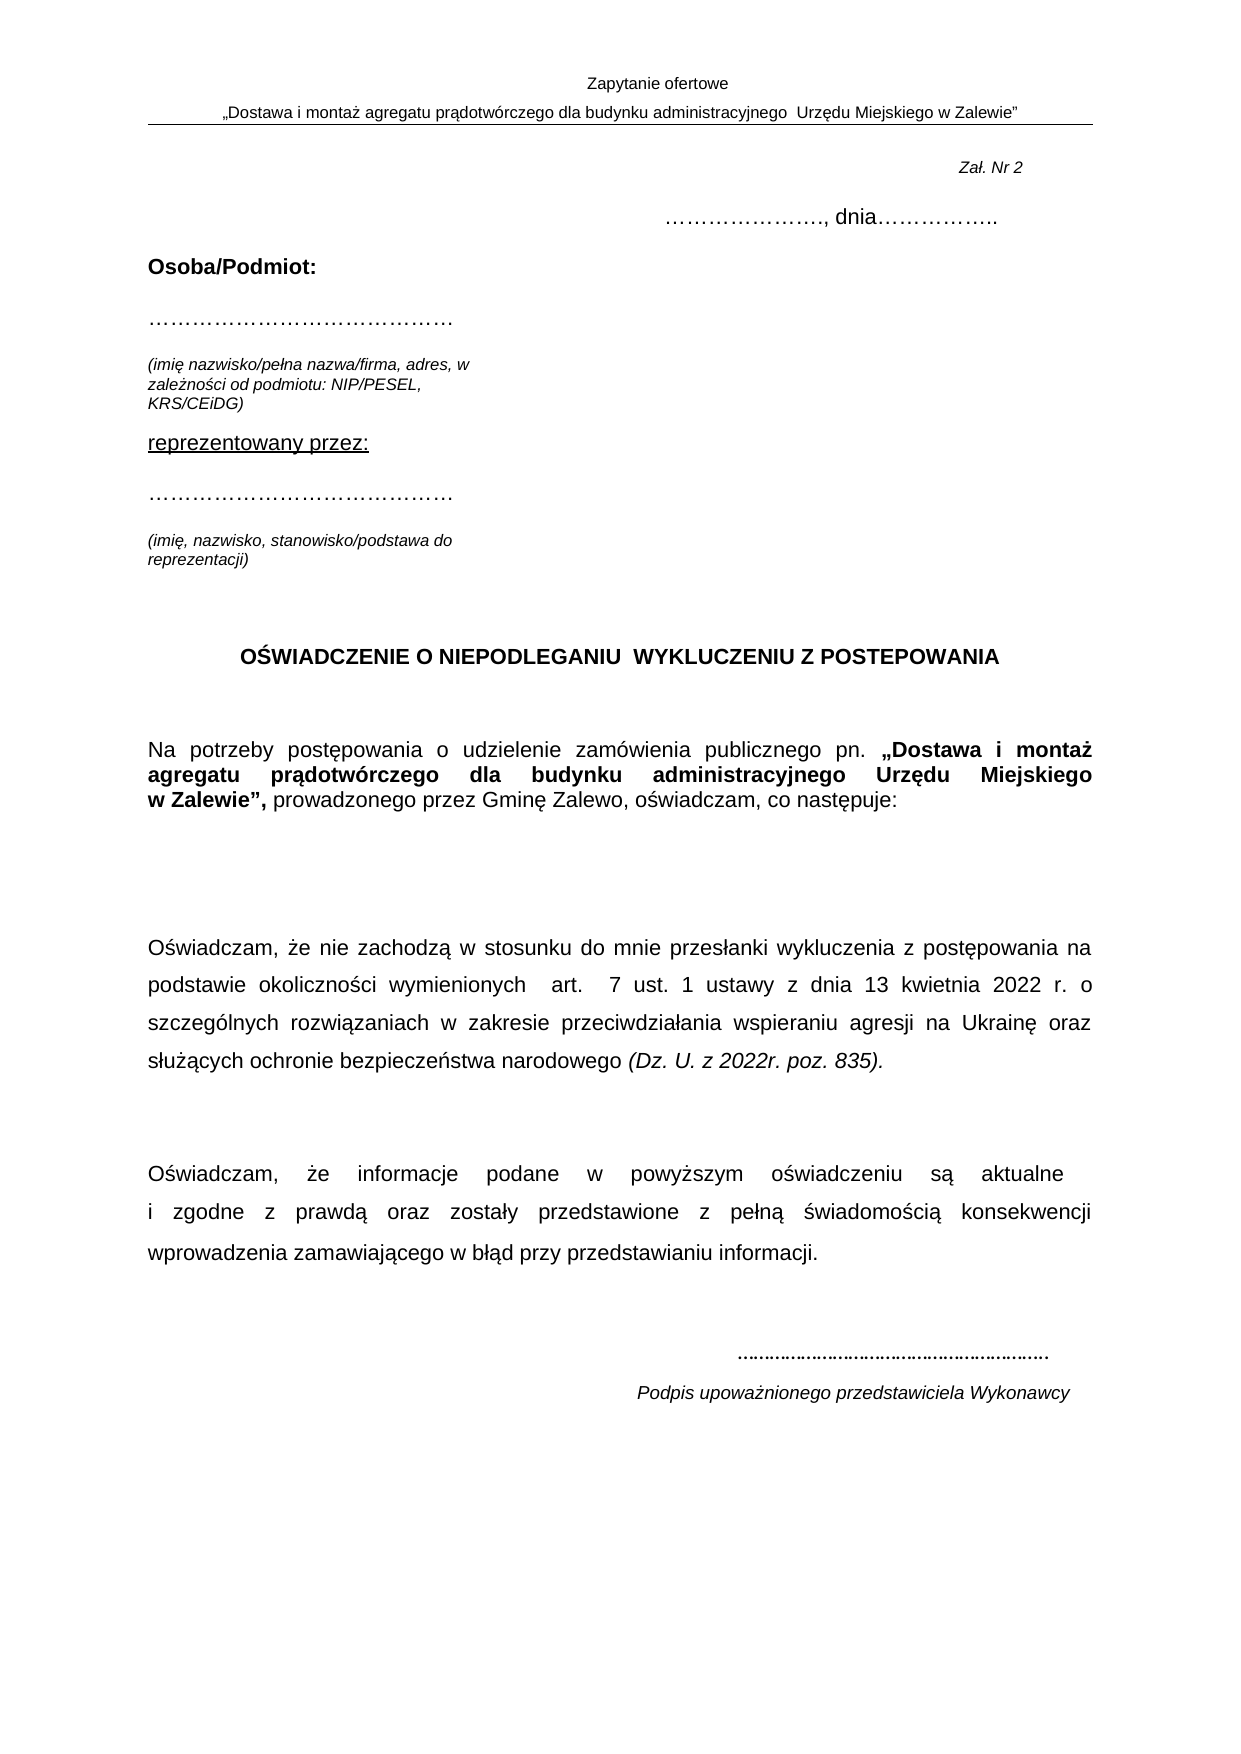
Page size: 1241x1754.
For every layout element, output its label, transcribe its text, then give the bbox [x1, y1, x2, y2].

text (imię nazwisko/pełna nazwa/firma, adres, w zależności od podmiotu: NIP/PESEL, KRS/CEiDG) [148, 355, 472, 413]
text Podpis upoważnionego przedstawiciela Wykonawcy [590, 1382, 1093, 1404]
text OŚWIADCZENIE O NIEPODLEGANIU WYKLUCZENIU Z POSTEPOWANIA [148, 644, 1093, 669]
text reprezentowany przez: [148, 429, 1093, 455]
text Zał. Nr 2 [148, 153, 1093, 178]
text (imię, nazwisko, stanowisko/podstawa do reprezentacji) [148, 530, 472, 569]
text Oświadczam, że nie zachodzą w stosunku do mnie przesłanki wykluczenia z postępowania na podstawie okoliczności wymienionych art. 7 ust. 1 ustawy z dnia 13 kwietnia 2022 r. o szczególnych rozwiązaniach w zakresie przeciwdziałania wspieraniu agresji na Ukrainę oraz służących ochronie bezpieczeństwa narodowego (Dz. U. z 2022r. poz. 835). [148, 934, 1093, 1073]
text Osoba/Podmiot: [148, 254, 1093, 279]
text …………………., dnia…………….. [590, 204, 1093, 229]
text ………………………………………………….. [148, 1337, 1093, 1365]
text …………………………………… [148, 480, 472, 505]
text Na potrzeby postępowania o udzielenie zamówienia publicznego pn. „Dostawa i montaż agregatu prądotwórczego dla budynku administracyjnego Urzędu Miejskiego w Zalewie”, prowadzonego przez Gminę Zalewo, oświadczam, co następuje: [148, 737, 1093, 813]
text …………………………………… [148, 304, 472, 330]
text Oświadczam, że informacje podane w powyższym oświadczeniu są aktualne i zgodne z prawdą oraz zostały przedstawione z pełną świadomością konsekwencji wprowadzenia zamawiającego w błąd przy przedstawianiu informacji. [148, 1161, 1093, 1266]
